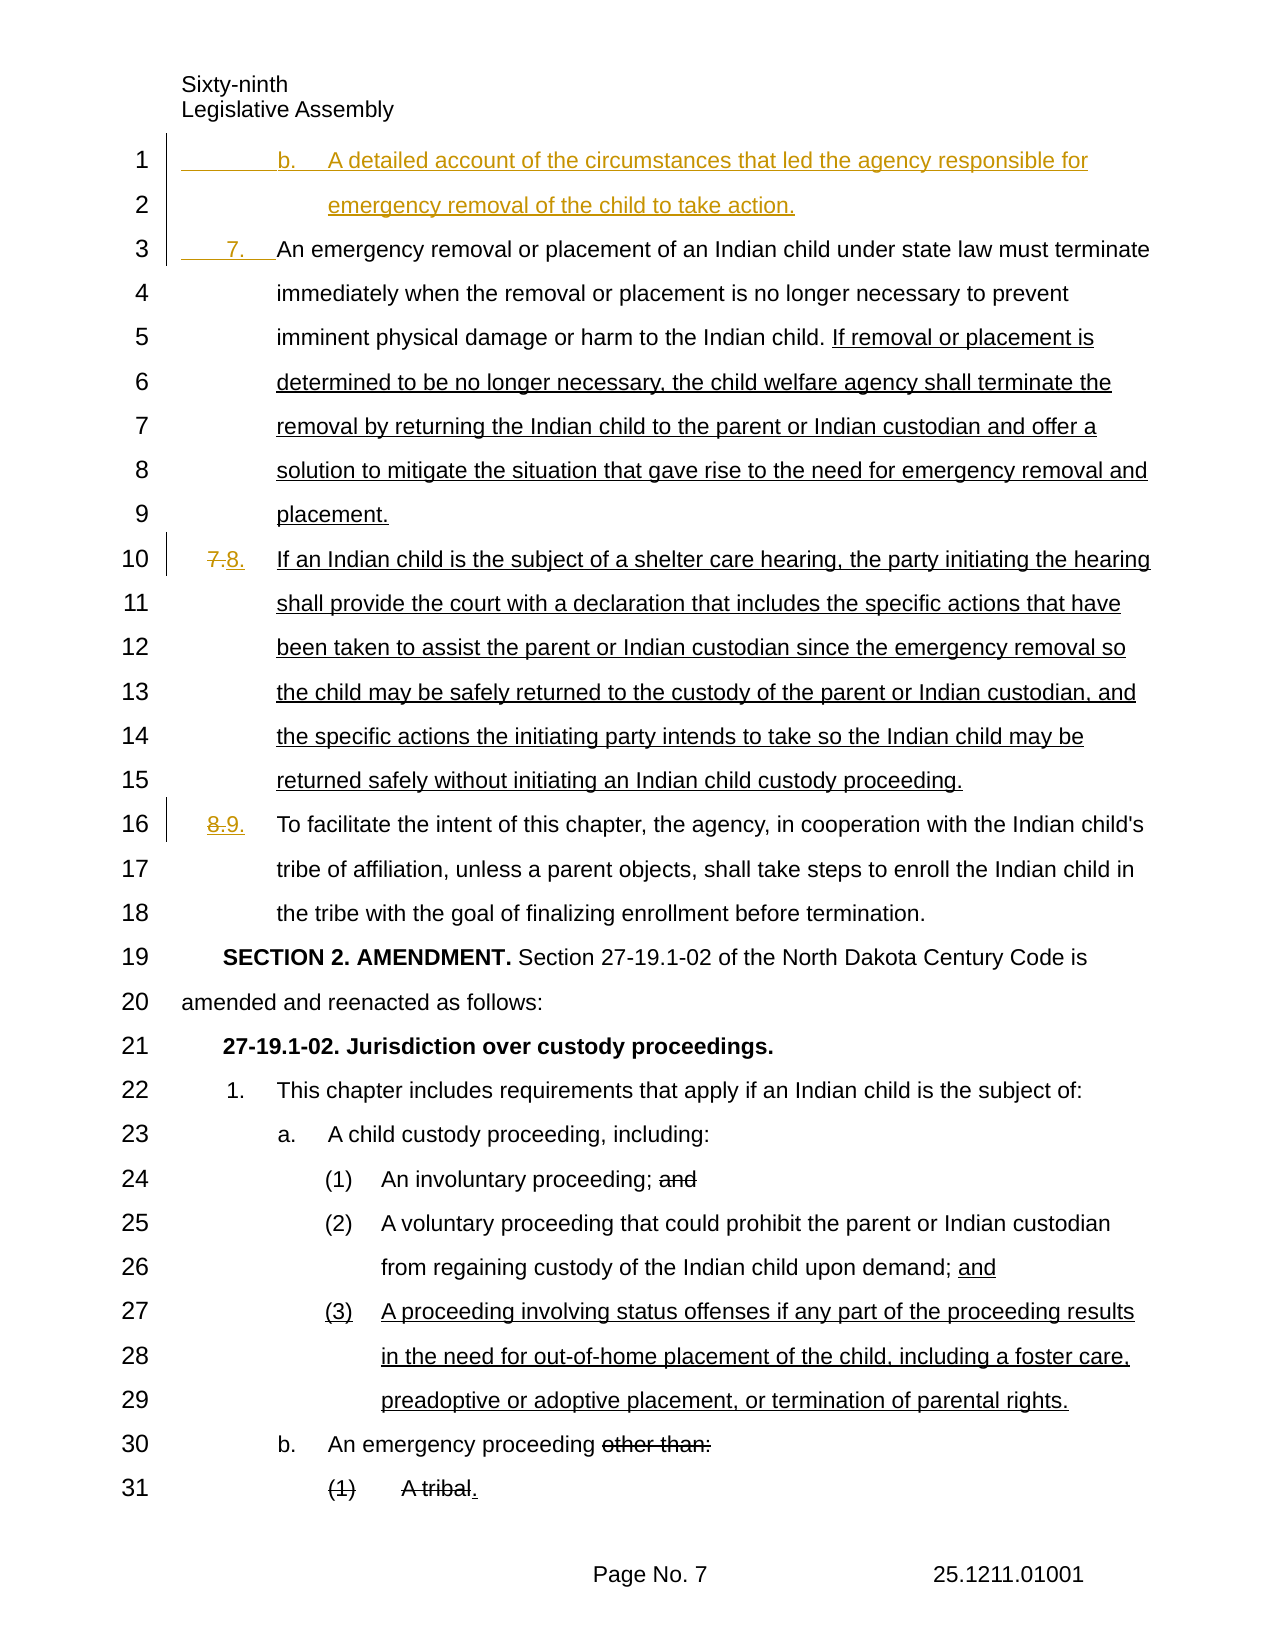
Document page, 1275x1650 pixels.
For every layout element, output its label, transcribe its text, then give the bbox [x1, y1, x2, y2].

text 9. To facilitate the intent of this chapter, the agency, in cooperation with the Indian child's tribe of affiliation, unless a parent objects, shall take steps to enroll the Indian child in the tribe with the goal of finalizing enrollment before termination. [181, 797, 1154, 930]
text 1. This chapter includes requirements that apply if an Indian child is the subject of: [181, 1063, 1154, 1107]
text (1) An involuntary proceeding; and [181, 1152, 1154, 1196]
text a. A child custody proceeding, including: [181, 1107, 1154, 1152]
text (1) A tribal. [181, 1461, 1154, 1506]
text b. A detailed account of the circumstances that led the agency responsible for emergency removal of the child to take action. [181, 133, 1154, 222]
text SECTION 2. AMENDMENT. Section 27‑19.1‑02 of the North Dakota Century Code is amended and reenacted as follows: [181, 930, 1154, 1019]
text 8. If an Indian child is the subject of a shelter care hearing, the party initiating the hearing shall provide the court with a declaration that includes the specific actions that have been taken to assist the parent or Indian custodian since the emergency removal so the child may be safely returned to the custody of the parent or Indian custodian, and the specific actions the initiating party intends to take so the Indian child may be returned safely without initiating an Indian child custody proceeding. [181, 532, 1154, 797]
subtitle 27‑19.1‑02. Jurisdiction over custody proceedings. [181, 1019, 1154, 1063]
text b. An emergency proceeding other than: [181, 1417, 1154, 1461]
text (3) A proceeding involving status offenses if any part of the proceeding results in the need for out-of-home placement of the child, including a foster care, preadoptive or adoptive placement, or termination of parental rights. [181, 1284, 1154, 1417]
text 7. An emergency removal or placement of an Indian child under state law must terminate immediately when the removal or placement is no longer necessary to prevent imminent physical damage or harm to the Indian child. If removal or placement is determined to be no longer necessary, the child welfare agency shall terminate the removal by returning the Indian child to the parent or Indian custodian and offer a solution to mitigate the situation that gave rise to the need for emergency removal and placement. [181, 222, 1154, 532]
text (2) A voluntary proceeding that could prohibit the parent or Indian custodian from regaining custody of the Indian child upon demand; and [181, 1196, 1154, 1284]
